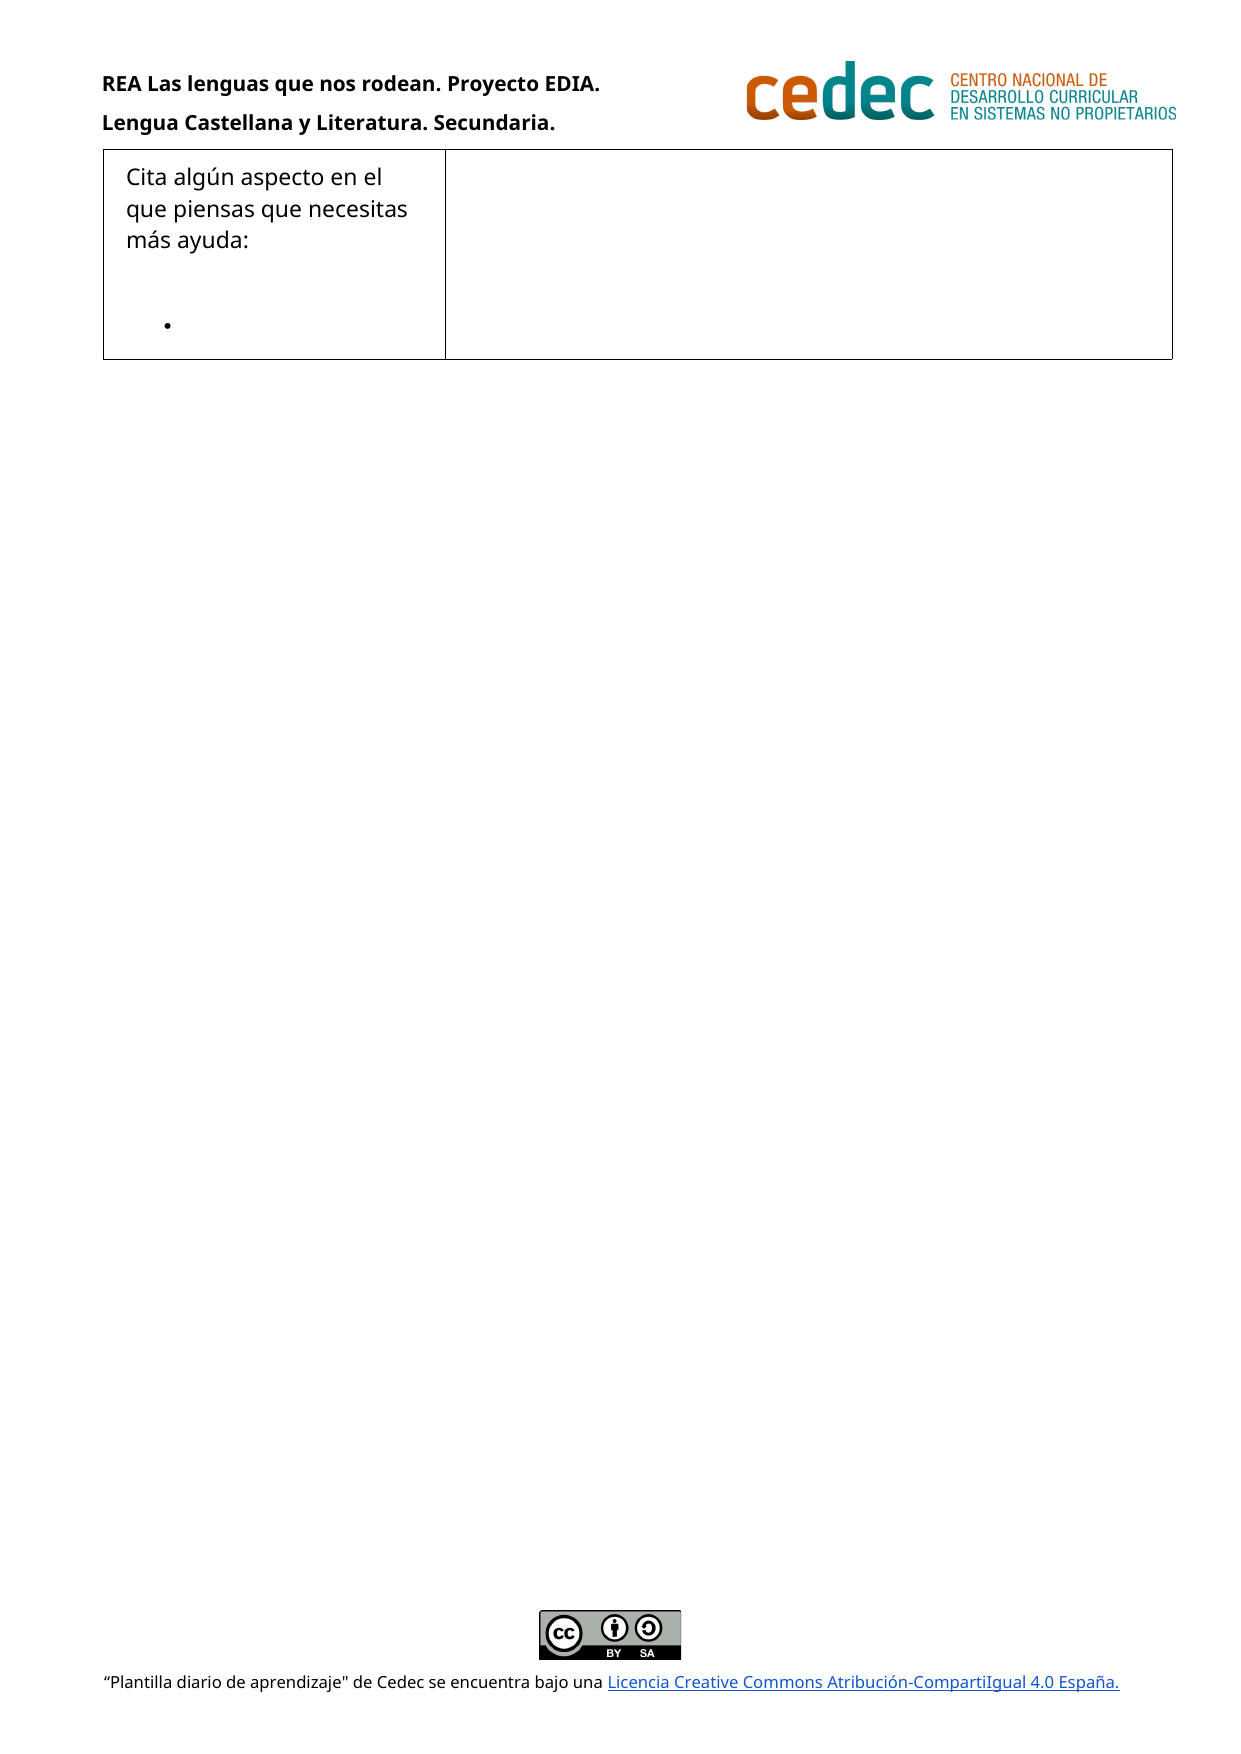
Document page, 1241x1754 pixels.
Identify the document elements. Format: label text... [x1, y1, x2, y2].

picture [539, 1610, 682, 1660]
table_cell [446, 150, 1172, 359]
picture [746, 61, 1176, 120]
table_cell Cita algún aspecto en el que piensas que necesitas más ayuda: [104, 150, 445, 359]
